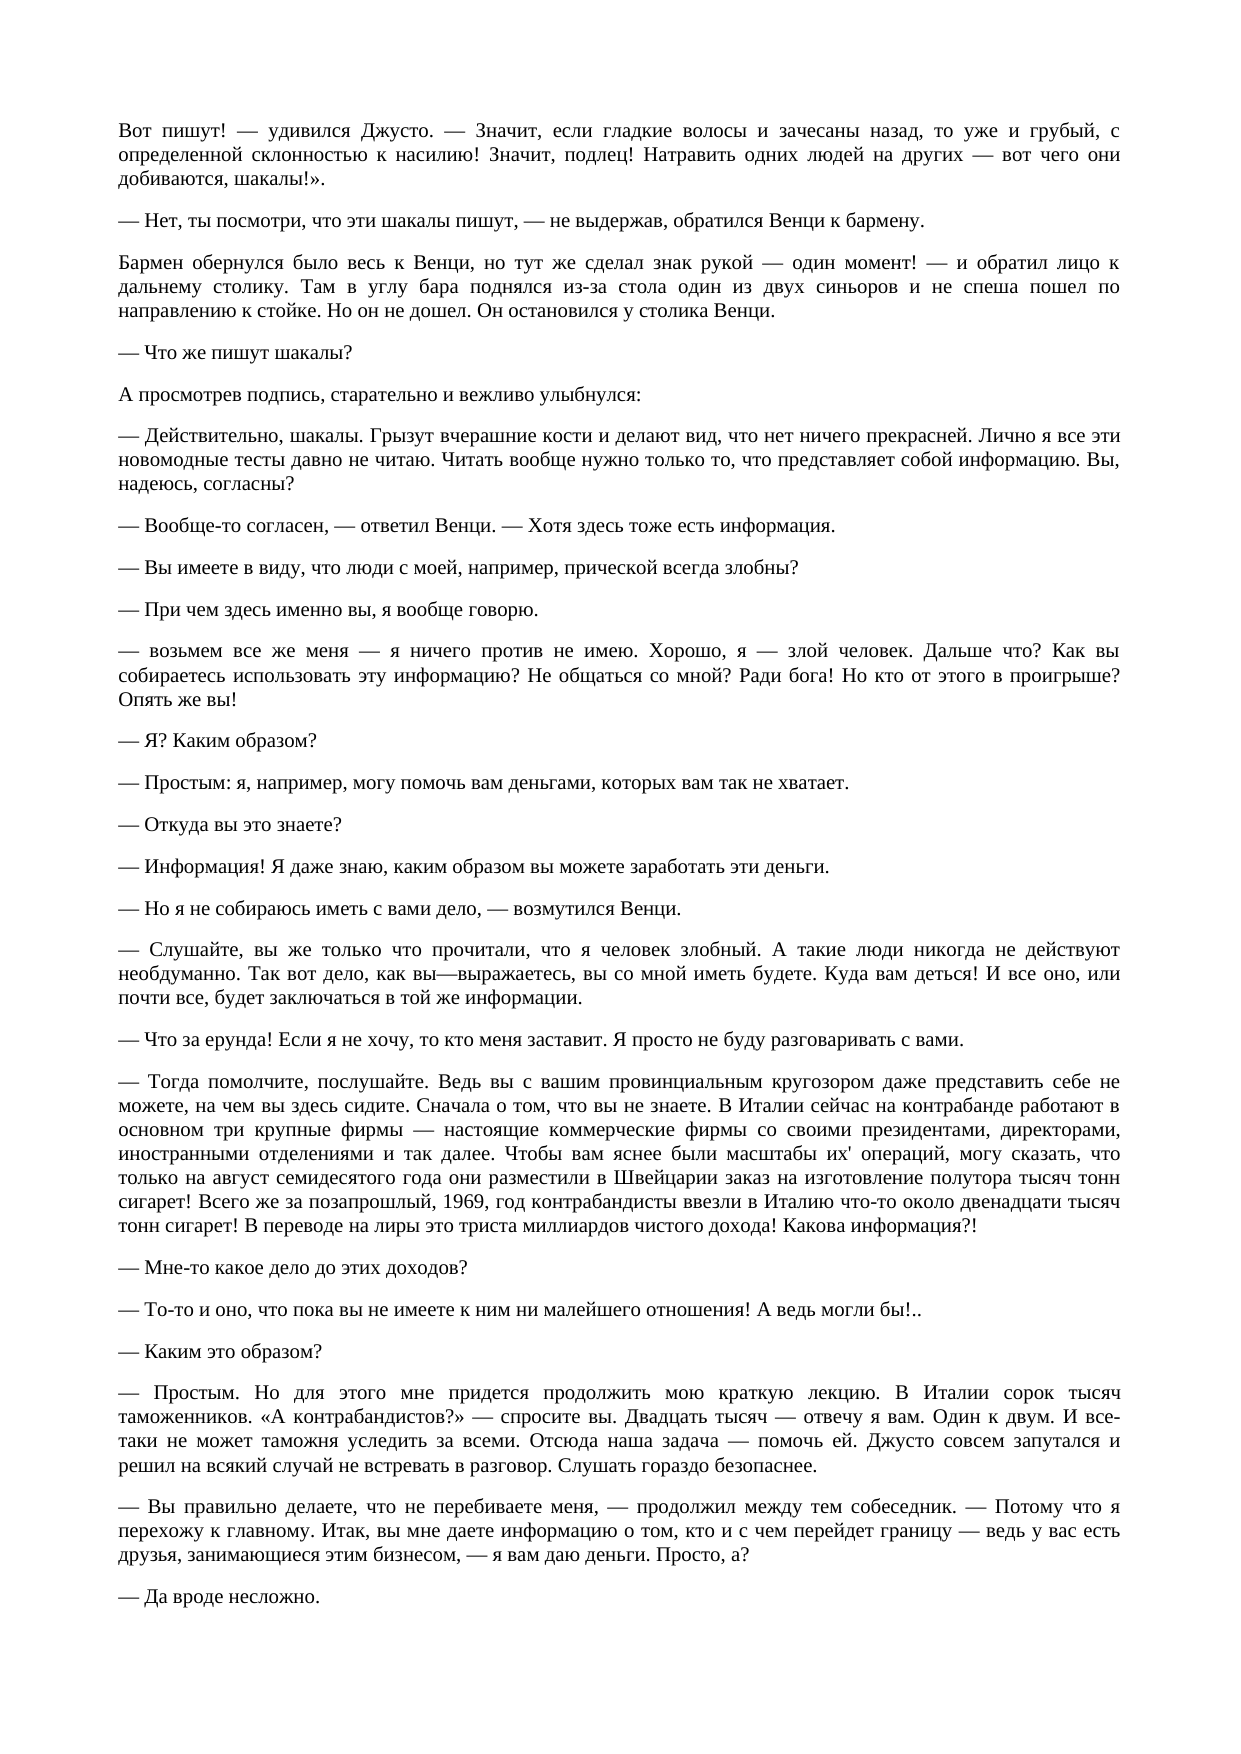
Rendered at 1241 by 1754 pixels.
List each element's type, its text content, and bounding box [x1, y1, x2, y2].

text — Действительно, шакалы. Грызут вчерашние кости и делают вид, что нет ничего прекрасней. Лично я все эти новомодные тесты давно не читаю. Читать вообще нужно только то, что представляет собой информацию. Вы, надеюсь, согласны? [118, 423, 1122, 495]
text А просмотрев подпись, старательно и вежливо улыбнулся: [118, 381, 1122, 406]
text — Что за ерунда! Если я не хочу, то кто меня заставит. Я просто не буду разговаривать с вами. [118, 1027, 1122, 1051]
text — Вы правильно делаете, что не перебиваете меня, — продолжил между тем собеседник. — Потому что я перехожу к главному. Итак, вы мне даете информацию о том, кто и с чем перейдет границу — ведь у вас есть друзья, занимающиеся этим бизнесом, — я вам даю деньги. Просто, а? [118, 1494, 1122, 1566]
text — Каким это образом? [118, 1338, 1122, 1363]
text — Да вроде несложно. [118, 1584, 1122, 1608]
text — Вообще-то согласен, — ответил Венци. — Хотя здесь тоже есть информация. [118, 513, 1122, 537]
text Вот пишут! — удивился Джусто. — Значит, если гладкие волосы и зачесаны назад, то уже и грубый, с определенной склонностью к насилию! Значит, подлец! Натравить одних людей на других — вот чего они добиваются, шакалы!». [118, 118, 1122, 190]
text — Простым: я, например, могу помочь вам деньгами, которых вам так не хватает. [118, 770, 1122, 794]
text — Простым. Но для этого мне придется продолжить мою краткую лекцию. В Италии сорок тысяч таможенников. «А контрабандистов?» — спросите вы. Двадцать тысяч — отвечу я вам. Один к двум. И все-таки не может таможня уследить за всеми. Отсюда наша задача — помочь ей. Джусто совсем запутался и решил на всякий случай не встревать в разговор. Слушать гораздо безопаснее. [118, 1380, 1122, 1477]
text — возьмем все же меня — я ничего против не имею. Хорошо, я — злой человек. Дальше что? Как вы собираетесь использовать эту информацию? Не общаться со мной? Ради бога! Но кто от этого в проигрыше? Опять же вы! [118, 638, 1122, 711]
text — Я? Каким образом? [118, 728, 1122, 752]
text — Тогда помолчите, послушайте. Ведь вы с вашим провинциальным кругозором даже представить себе не можете, на чем вы здесь сидите. Сначала о том, что вы не знаете. В Италии сейчас на контрабанде работают в основном три крупные фирмы — настоящие коммерческие фирмы со своими президентами, директорами, иностранными отделениями и так далее. Чтобы вам яснее были масштабы их' операций, могу сказать, что только на август семидесятого года они разместили в Швейцарии заказ на изготовление полутора тысяч тонн сигарет! Всего же за позапрошлый, 1969, год контрабандисты ввезли в Италию что-то около двенадцати тысяч тонн сигарет! В переводе на лиры это триста миллиардов чистого дохода! Какова информация?! [118, 1069, 1122, 1237]
text — Вы имеете в виду, что люди с моей, например, прической всегда злобны? [118, 555, 1122, 579]
text — Что же пишут шакалы? [118, 340, 1122, 364]
text — Откуда вы это знаете? [118, 812, 1122, 836]
text — То-то и оно, что пока вы не имеете к ним ни малейшего отношения! А ведь могли бы!.. [118, 1297, 1122, 1321]
text — Но я не собираюсь иметь с вами дело, — возмутился Венци. [118, 895, 1122, 919]
text — Информация! Я даже знаю, каким образом вы можете заработать эти деньги. [118, 854, 1122, 878]
text Бармен обернулся было весь к Венци, но тут же сделал знак рукой — один момент! — и обратил лицо к дальнему столику. Там в углу бара поднялся из-за стола один из двух синьоров и не спеша пошел по направлению к стойке. Но он не дошел. Он остановился у столика Венци. [118, 250, 1122, 322]
text — При чем здесь именно вы, я вообще говорю. [118, 597, 1122, 621]
text — Слушайте, вы же только что прочитали, что я человек злобный. А такие люди никогда не действуют необдуманно. Так вот дело, как вы—выражаетесь, вы со мной иметь будете. Куда вам деться! И все оно, или почти все, будет заключаться в той же информации. [118, 937, 1122, 1009]
text — Мне-то какое дело до этих доходов? [118, 1255, 1122, 1279]
text — Нет, ты посмотри, что эти шакалы пишут, — не выдержав, обратился Венци к бармену. [118, 208, 1122, 232]
